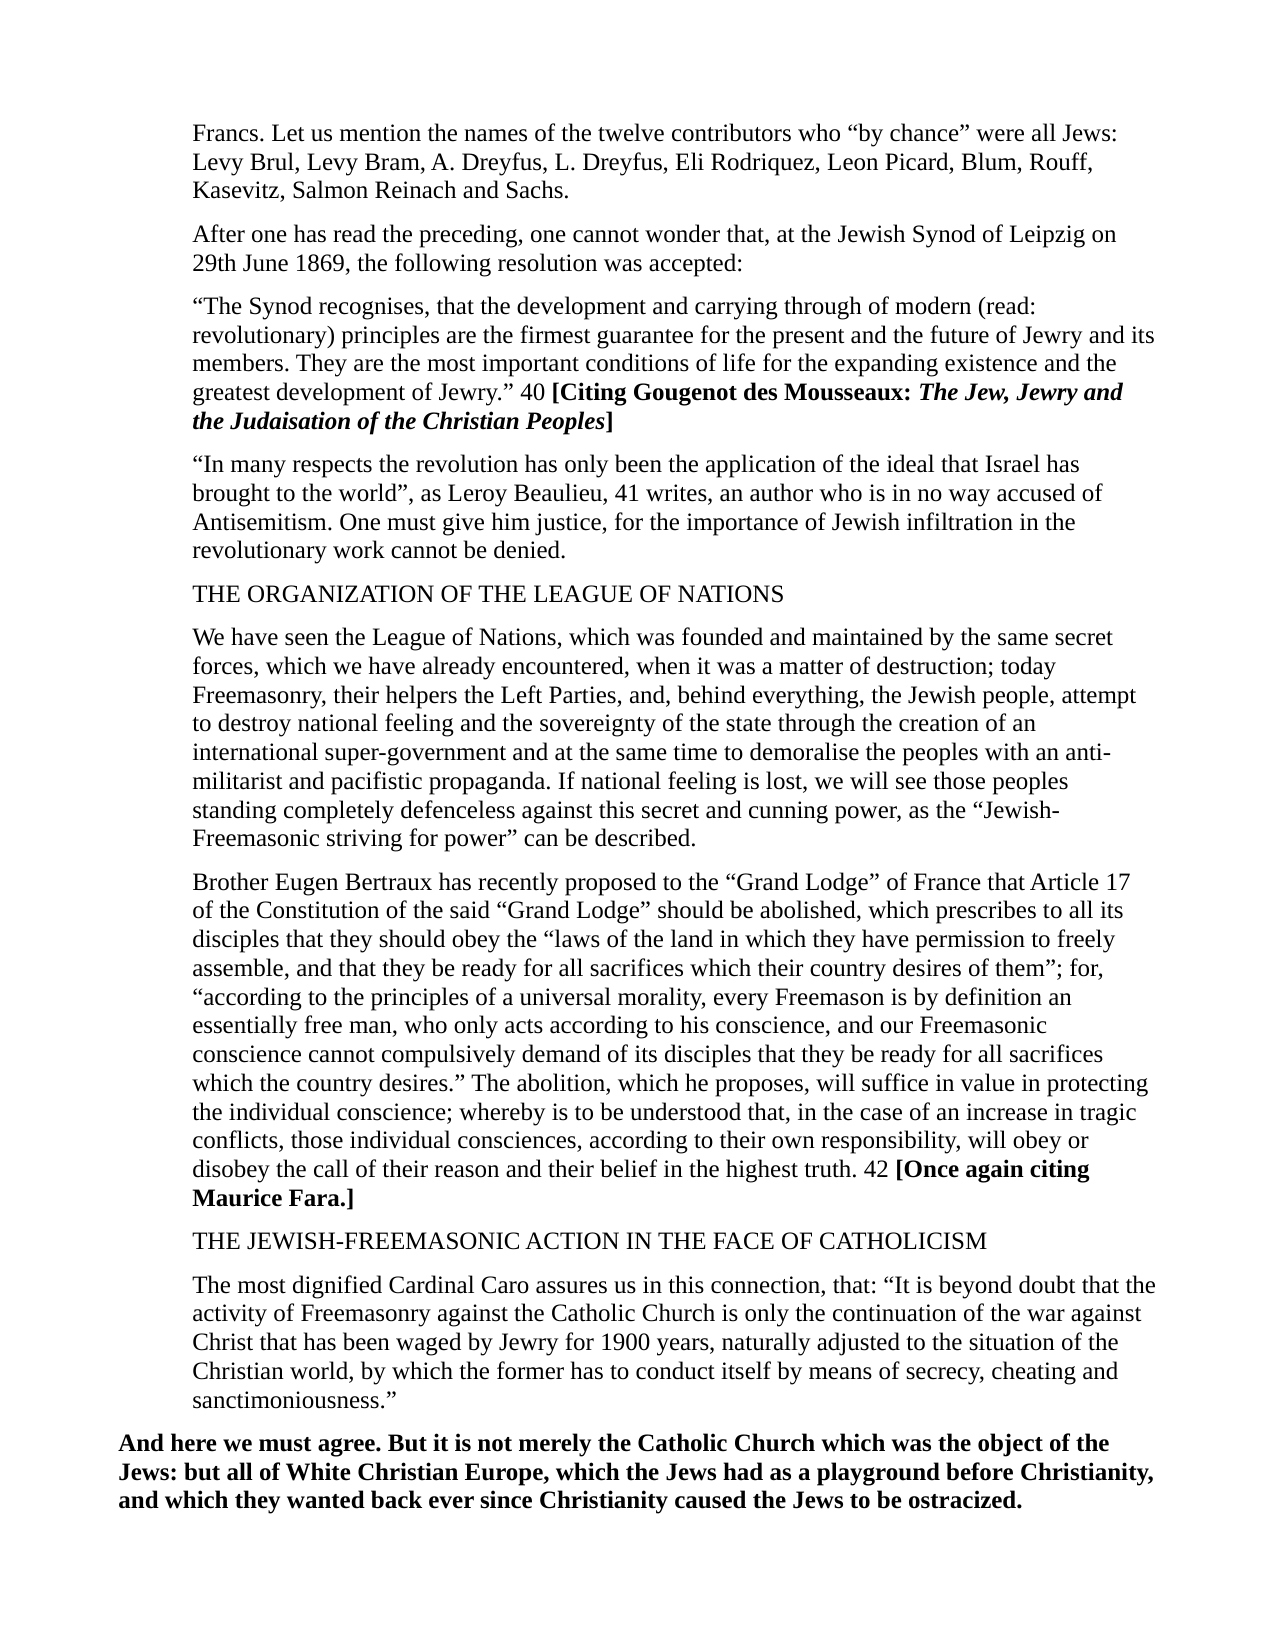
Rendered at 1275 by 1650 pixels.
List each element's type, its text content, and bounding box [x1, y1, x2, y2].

text Francs. Let us mention the names of the twelve contributors who “by chance” were all Jews: Levy Brul, Levy Bram, A. Dreyfus, L. Dreyfus, Eli Rodriquez, Leon Picard, Blum, Rouff, Kasevitz, Salmon Reinach and Sachs. [192, 118, 1157, 204]
text “The Synod recognises, that the development and carrying through of modern (read: revolutionary) principles are the firmest guarantee for the present and the future of Jewry and its members. They are the most important conditions of life for the expanding existence and the greatest development of Jewry.” 40 [Citing Gougenot des Mousseaux: The Jew, Jewry and the Judaisation of the Christian Peoples] [192, 291, 1157, 435]
text And here we must agree. But it is not merely the Catholic Church which was the object of the Jews: but all of White Christian Europe, which the Jews had as a playground before Christianity, and which they wanted back ever since Christianity caused the Jews to be ostracized. [118, 1428, 1157, 1514]
text Brother Eugen Bertraux has recently proposed to the “Grand Lodge” of France that Article 17 of the Constitution of the said “Grand Lodge” should be abolished, which prescribes to all its disciples that they should obey the “laws of the land in which they have permission to freely assemble, and that they be ready for all sacrifices which their country desires of them”; for, “according to the principles of a universal morality, every Freemason is by definition an essentially free man, who only acts according to his conscience, and our Freemasonic conscience cannot compulsively demand of its disciples that they be ready for all sacrifices which the country desires.” The abolition, which he proposes, will suffice in value in protecting the individual conscience; whereby is to be understood that, in the case of an increase in tragic conflicts, those individual consciences, according to their own responsibility, will obey or disobey the call of their reason and their belief in the highest truth. 42 [Once again citing Maurice Fara.] [192, 867, 1157, 1212]
text The most dignified Cardinal Caro assures us in this connection, that: “It is beyond doubt that the activity of Freemasonry against the Catholic Church is only the continuation of the war against Christ that has been waged by Jewry for 1900 years, naturally adjusted to the situation of the Christian world, by which the former has to conduct itself by means of secrecy, cheating and sanctimoniousness.” [192, 1270, 1157, 1413]
text THE ORGANIZATION OF THE LEAGUE OF NATIONS [192, 579, 1157, 608]
text We have seen the League of Nations, which was founded and maintained by the same secret forces, which we have already encountered, when it was a matter of destruction; today Freemasonry, their helpers the Left Parties, and, behind everything, the Jewish people, attempt to destroy national feeling and the sovereignty of the state through the creation of an international super-government and at the same time to demoralise the peoples with an anti-militarist and pacifistic propaganda. If national feeling is lost, we will see those peoples standing completely defenceless against this secret and cunning power, as the “Jewish-Freemasonic striving for power” can be described. [192, 622, 1157, 852]
text “In many respects the revolution has only been the application of the ideal that Israel has brought to the world”, as Leroy Beaulieu, 41 writes, an author who is in no way accused of Antisemitism. One must give him justice, for the importance of Jewish infiltration in the revolutionary work cannot be denied. [192, 449, 1157, 564]
text After one has read the preceding, one cannot wonder that, at the Jewish Synod of Leipzig on 29th June 1869, the following resolution was accepted: [192, 219, 1157, 276]
text THE JEWISH-FREEMASONIC ACTION IN THE FACE OF CATHOLICISM [192, 1226, 1157, 1255]
